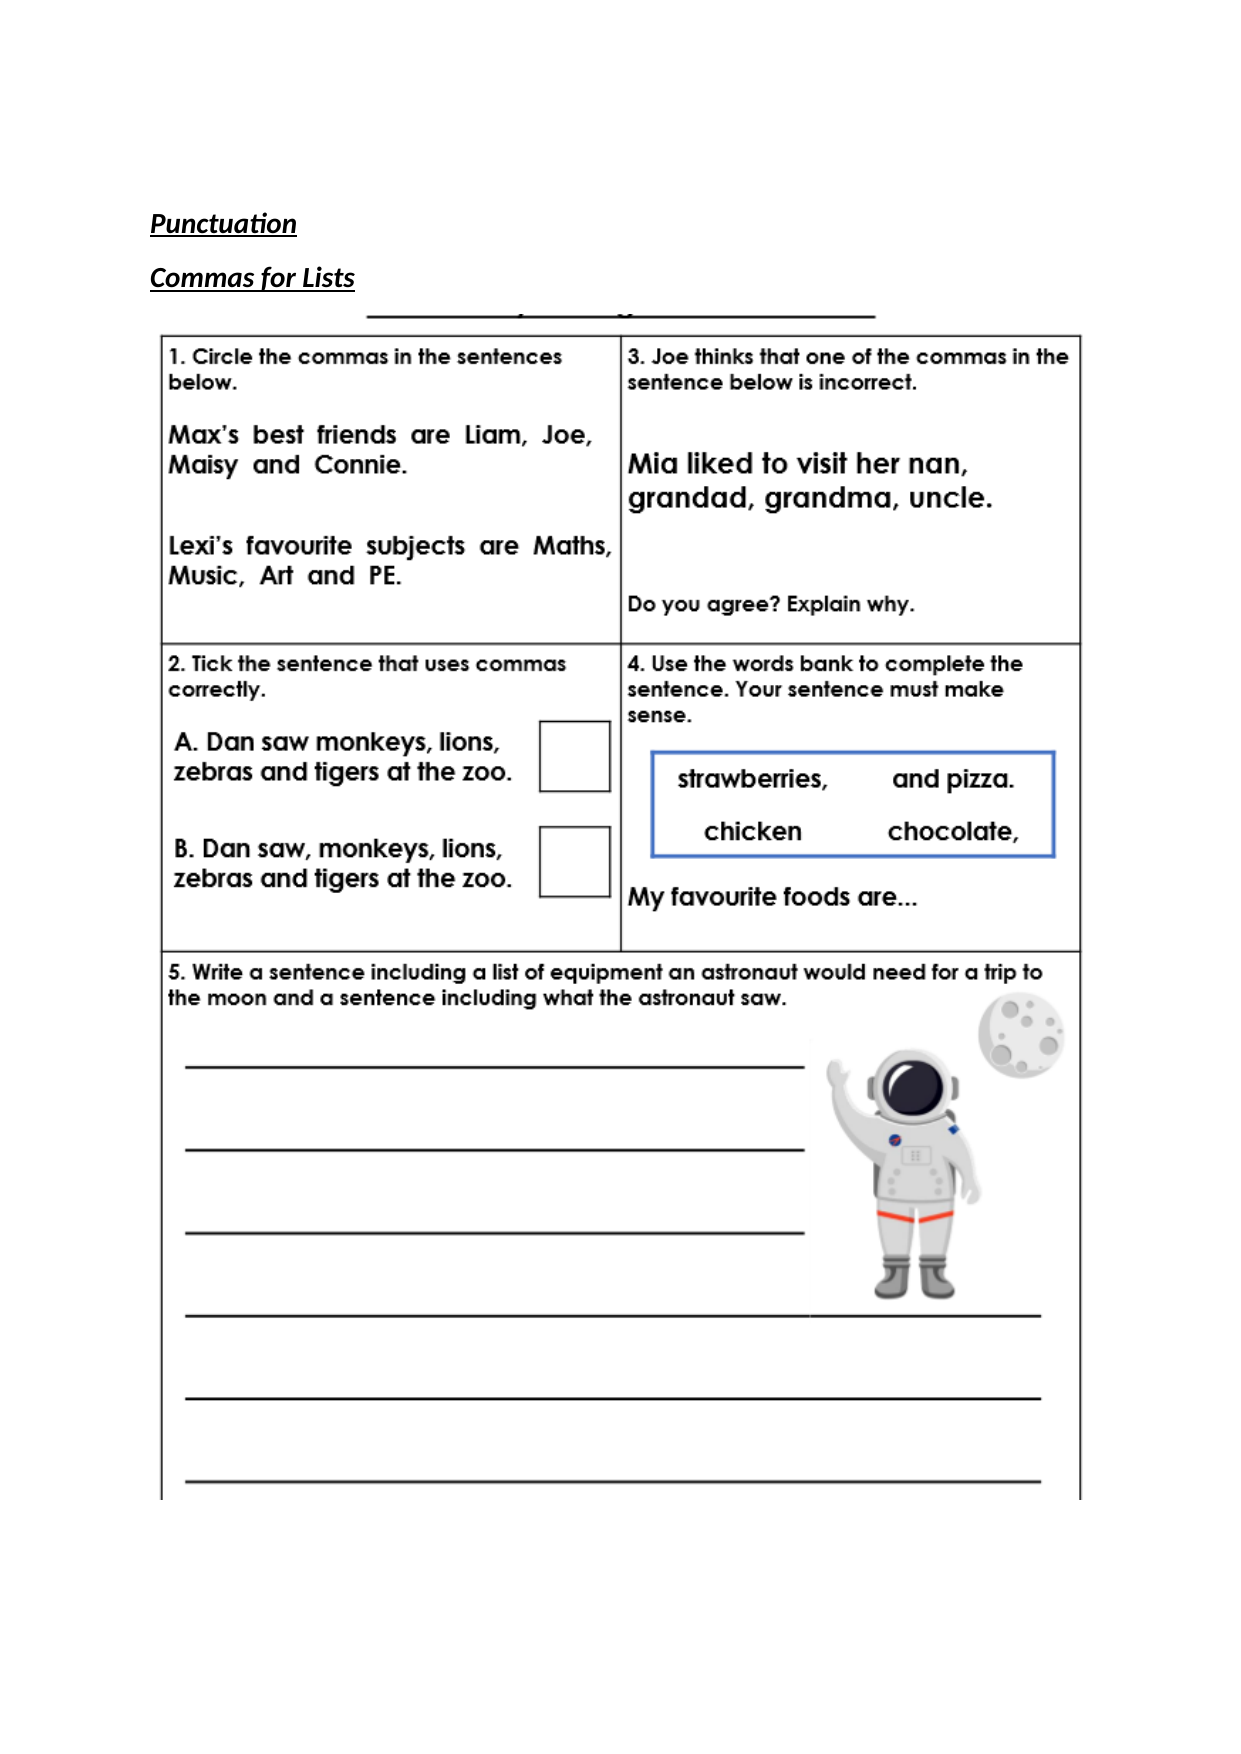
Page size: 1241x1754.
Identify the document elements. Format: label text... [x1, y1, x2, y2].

text Commas for Lists [150, 259, 1090, 295]
text Punctuation [150, 205, 1090, 240]
